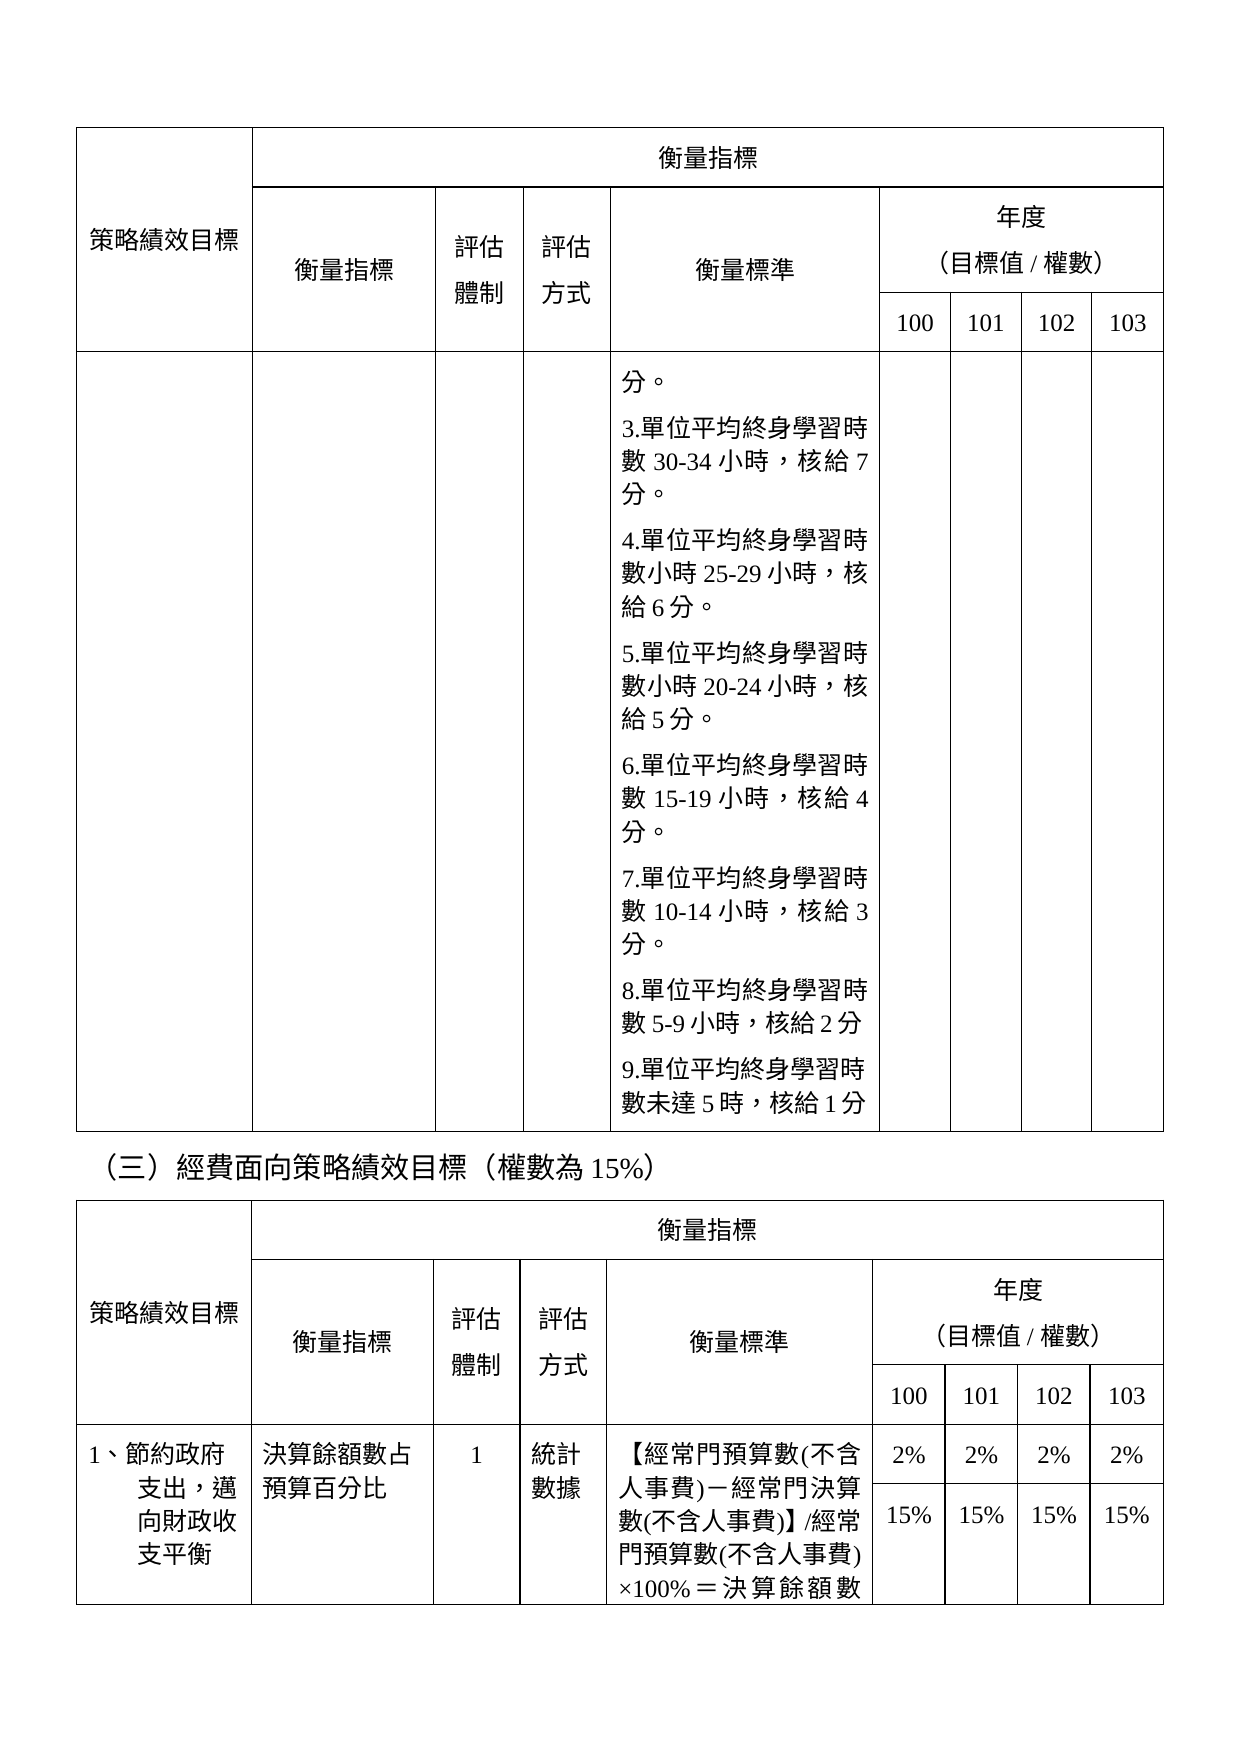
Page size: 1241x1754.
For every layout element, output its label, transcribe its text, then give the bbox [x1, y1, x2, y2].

table_cell 101 [946, 1365, 1017, 1423]
table_cell 100 [873, 1365, 944, 1423]
table_cell 年度 （目標值 / 權數） [873, 1260, 1163, 1364]
table_cell 2% [1091, 1425, 1163, 1483]
table_cell 15% [873, 1484, 944, 1604]
table_cell [77, 352, 252, 1131]
table_cell 年度 （目標值 / 權數） [880, 188, 1163, 292]
table_header 策略績效目標 [77, 128, 252, 351]
table_cell 15% [946, 1484, 1017, 1604]
table_cell [1022, 352, 1091, 1131]
table_cell 2% [873, 1425, 944, 1483]
table_cell 評估 體制 [436, 188, 523, 351]
table_cell 102 [1018, 1365, 1089, 1423]
table_cell [253, 352, 435, 1131]
table_cell 評估 方式 [524, 188, 610, 351]
table_cell [880, 352, 950, 1131]
table_cell 統計數據 [521, 1425, 606, 1604]
table_cell 1 [434, 1425, 519, 1604]
table_header 策略績效目標 [77, 1201, 251, 1423]
table_cell 節約政府支出，邁向財政收支平衡 [77, 1425, 251, 1604]
table_cell 衡量指標 [252, 1260, 433, 1423]
table_cell [1092, 352, 1163, 1131]
table_cell 2% [1018, 1425, 1089, 1483]
table_cell [436, 352, 523, 1131]
table_cell [524, 352, 610, 1131]
table_cell 100 [880, 293, 950, 351]
table_cell 衡量標準 [607, 1260, 872, 1423]
table_header 衡量指標 [253, 128, 1163, 186]
table_cell 決算餘額數占預算百分比 [252, 1425, 433, 1604]
text （三）經費面向策略績效目標（權數為15%） [88, 1145, 1152, 1187]
table_cell 評估 方式 [521, 1260, 606, 1423]
table_cell 【經常門預算數(不含人事費)－經常門決算數(不含人事費)】/經常門預算數(不含人事費)×100%＝決算餘額數 [607, 1425, 872, 1604]
table_header 衡量指標 [252, 1201, 1163, 1259]
table_cell 15% [1091, 1484, 1163, 1604]
table_cell 101 [951, 293, 1021, 351]
table_cell 分。 3.單位平均終身學習時數30-34小時，核給7分。 4.單位平均終身學習時數小時25-29小時，核給6分。 5.單位平均終身學習時數小時20-24小時，核給5分。 6.單位平均終身學習時數15-19小時，核給4分。 7.單位平均終身學習時數10-14小時，核給3分。 8.單位平均終身學習時數5-9小時，核給2分 9.單位平均終身學習時數未達5時，核給1分 [611, 352, 879, 1131]
table_cell 2% [946, 1425, 1017, 1483]
table_cell 103 [1092, 293, 1163, 351]
table_cell 102 [1022, 293, 1091, 351]
table_cell 103 [1091, 1365, 1163, 1423]
table_cell 衡量標準 [611, 188, 879, 351]
table_cell 衡量指標 [253, 188, 435, 351]
table_cell 評估 體制 [434, 1260, 519, 1423]
table_cell 15% [1018, 1484, 1089, 1604]
table_cell [951, 352, 1021, 1131]
